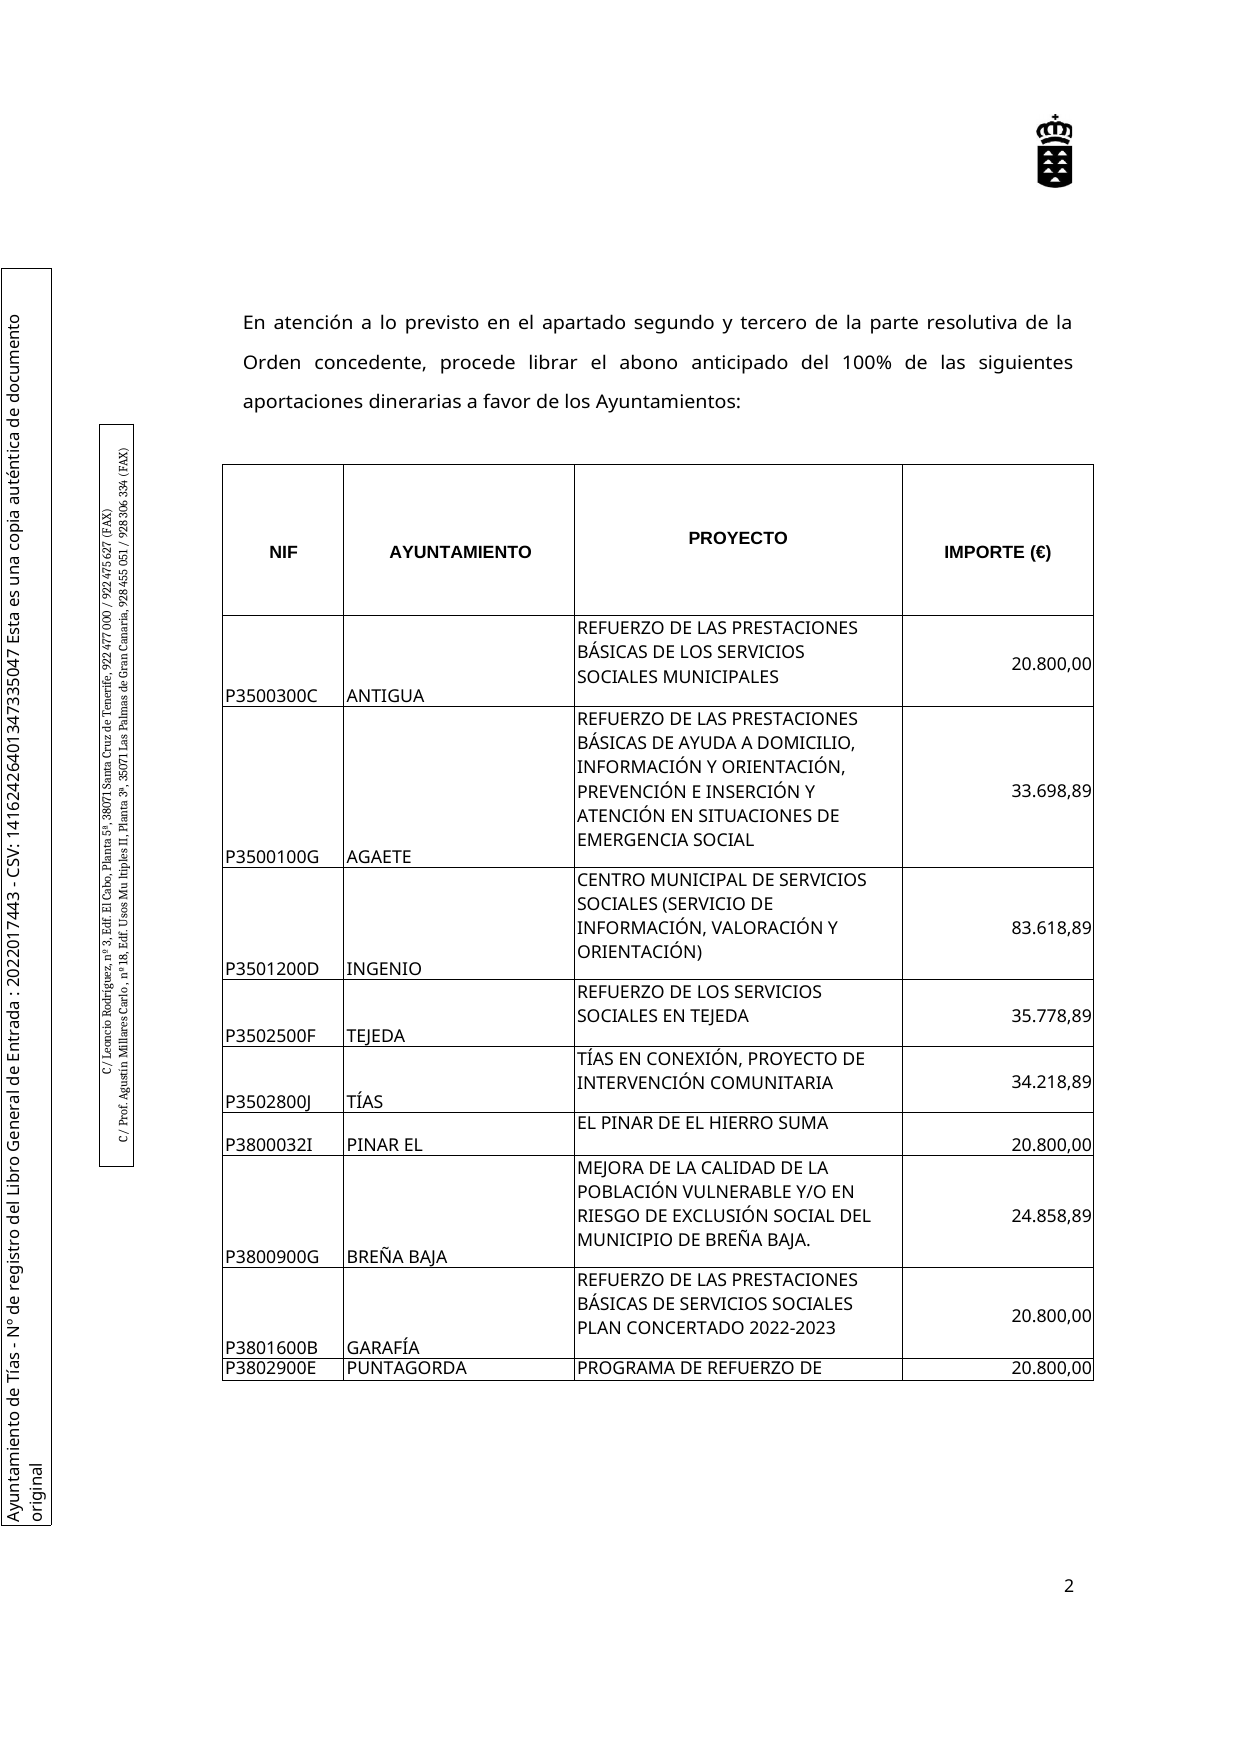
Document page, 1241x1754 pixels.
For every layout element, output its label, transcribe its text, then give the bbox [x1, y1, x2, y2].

table_cell 20.800,00 [903, 1113, 1093, 1155]
table_cell GARAFÍA [344, 1268, 574, 1358]
table_header PROYECTO [575, 465, 902, 615]
table_cell P3802900E [223, 1359, 343, 1380]
table_cell 24.858,89 [903, 1156, 1093, 1267]
text 2 [60, 1573, 1074, 1597]
table_cell 20.800,00 [903, 1268, 1093, 1358]
table_cell P3800032I [223, 1113, 343, 1155]
table_cell BREÑA BAJA [344, 1156, 574, 1267]
table_header NIF [223, 465, 343, 615]
table_cell CENTRO MUNICIPAL DE SERVICIOS SOCIALES (SERVICIO DE INFORMACIÓN, VALORACIÓN Y ORIENTACIÓN) [575, 868, 902, 979]
table_cell REFUERZO DE LOS SERVICIOS SOCIALES EN TEJEDA [575, 980, 902, 1046]
picture [1036, 114, 1073, 188]
table_cell P3502800J [223, 1047, 343, 1112]
text En atención a lo previsto en el apartado segundo y tercero de la parte resolutiva de la Orden concedente, procede librar el abono anticipado del 100% de las siguientes aportaciones dinerarias a favor de los Ayuntamientos: [243, 309, 1073, 414]
table_cell 20.800,00 [903, 616, 1093, 706]
table_cell INGENIO [344, 868, 574, 979]
table_cell P3800900G [223, 1156, 343, 1267]
table_cell PINAR EL [344, 1113, 574, 1155]
table_cell P3500300C [223, 616, 343, 706]
table_cell 83.618,89 [903, 868, 1093, 979]
text C/ Leoncio Rodrí+guez, nº 3, Edf. El Cabo, Planta 5ª, 38071 Santa Cruz de Tenerife, 922 477 000 / 922 475 627 (FAX) [100, 433, 114, 1164]
table_cell P3501200D [223, 868, 343, 979]
table_cell REFUERZO DE LAS PRESTACIONES BÁSICAS DE LOS SERVICIOS SOCIALES MUNICIPALES [575, 616, 902, 706]
table_cell 34.218,89 [903, 1047, 1093, 1112]
table_header AYUNTAMIENTO [344, 465, 574, 615]
table_cell TÍAS [344, 1047, 574, 1112]
text Ayuntamiento de Tías - Nº de registro del Libro General de Entrada : 2022017443 - CSV: 14162426401347335047 Esta es una copia auténtica de documento original [2, 270, 47, 1525]
table_cell P3502500F [223, 980, 343, 1046]
table_header IMPORTE (€) [903, 465, 1093, 615]
table_cell 20.800,00 [903, 1359, 1093, 1380]
table_cell 35.778,89 [903, 980, 1093, 1046]
table_cell P3500100G [223, 707, 343, 867]
table_cell AGAETE [344, 707, 574, 867]
table_cell REFUERZO DE LAS PRESTACIONES BÁSICAS DE AYUDA A DOMICILIO, INFORMACIÓN Y ORIENTACIÓN, PREVENCIÓN E INSERCIÓN Y ATENCIÓN EN SITUACIONES DE EMERGENCIA SOCIAL [575, 707, 902, 867]
table_cell TEJEDA [344, 980, 574, 1046]
table_cell MEJORA DE LA CALIDAD DE LA POBLACIÓN VULNERABLE Y/O EN RIESGO DE EXCLUSIÓN SOCIAL DEL MUNICIPIO DE BREÑA BAJA. [575, 1156, 902, 1267]
text C/ Prof. Agustí+n Millares Carlo+ , nº 18, Edf. Usos Mu+ ltiples II, Planta 3ª, 35071 Las Palmas de Gran Canaria, 928 455 051 / 928 306 334 (FAX) [116, 426, 131, 1164]
table_cell TÍAS EN CONEXIÓN, PROYECTO DE INTERVENCIÓN COMUNITARIA [575, 1047, 902, 1112]
table_cell EL PINAR DE EL HIERRO SUMA [575, 1113, 902, 1155]
table_cell P3801600B [223, 1268, 343, 1358]
table_cell 33.698,89 [903, 707, 1093, 867]
table_cell ANTIGUA [344, 616, 574, 706]
table_cell PUNTAGORDA [344, 1359, 574, 1380]
table_cell REFUERZO DE LAS PRESTACIONES BÁSICAS DE SERVICIOS SOCIALES PLAN CONCERTADO 2022-2023 [575, 1268, 902, 1358]
table_cell PROGRAMA DE REFUERZO DE [575, 1359, 902, 1380]
